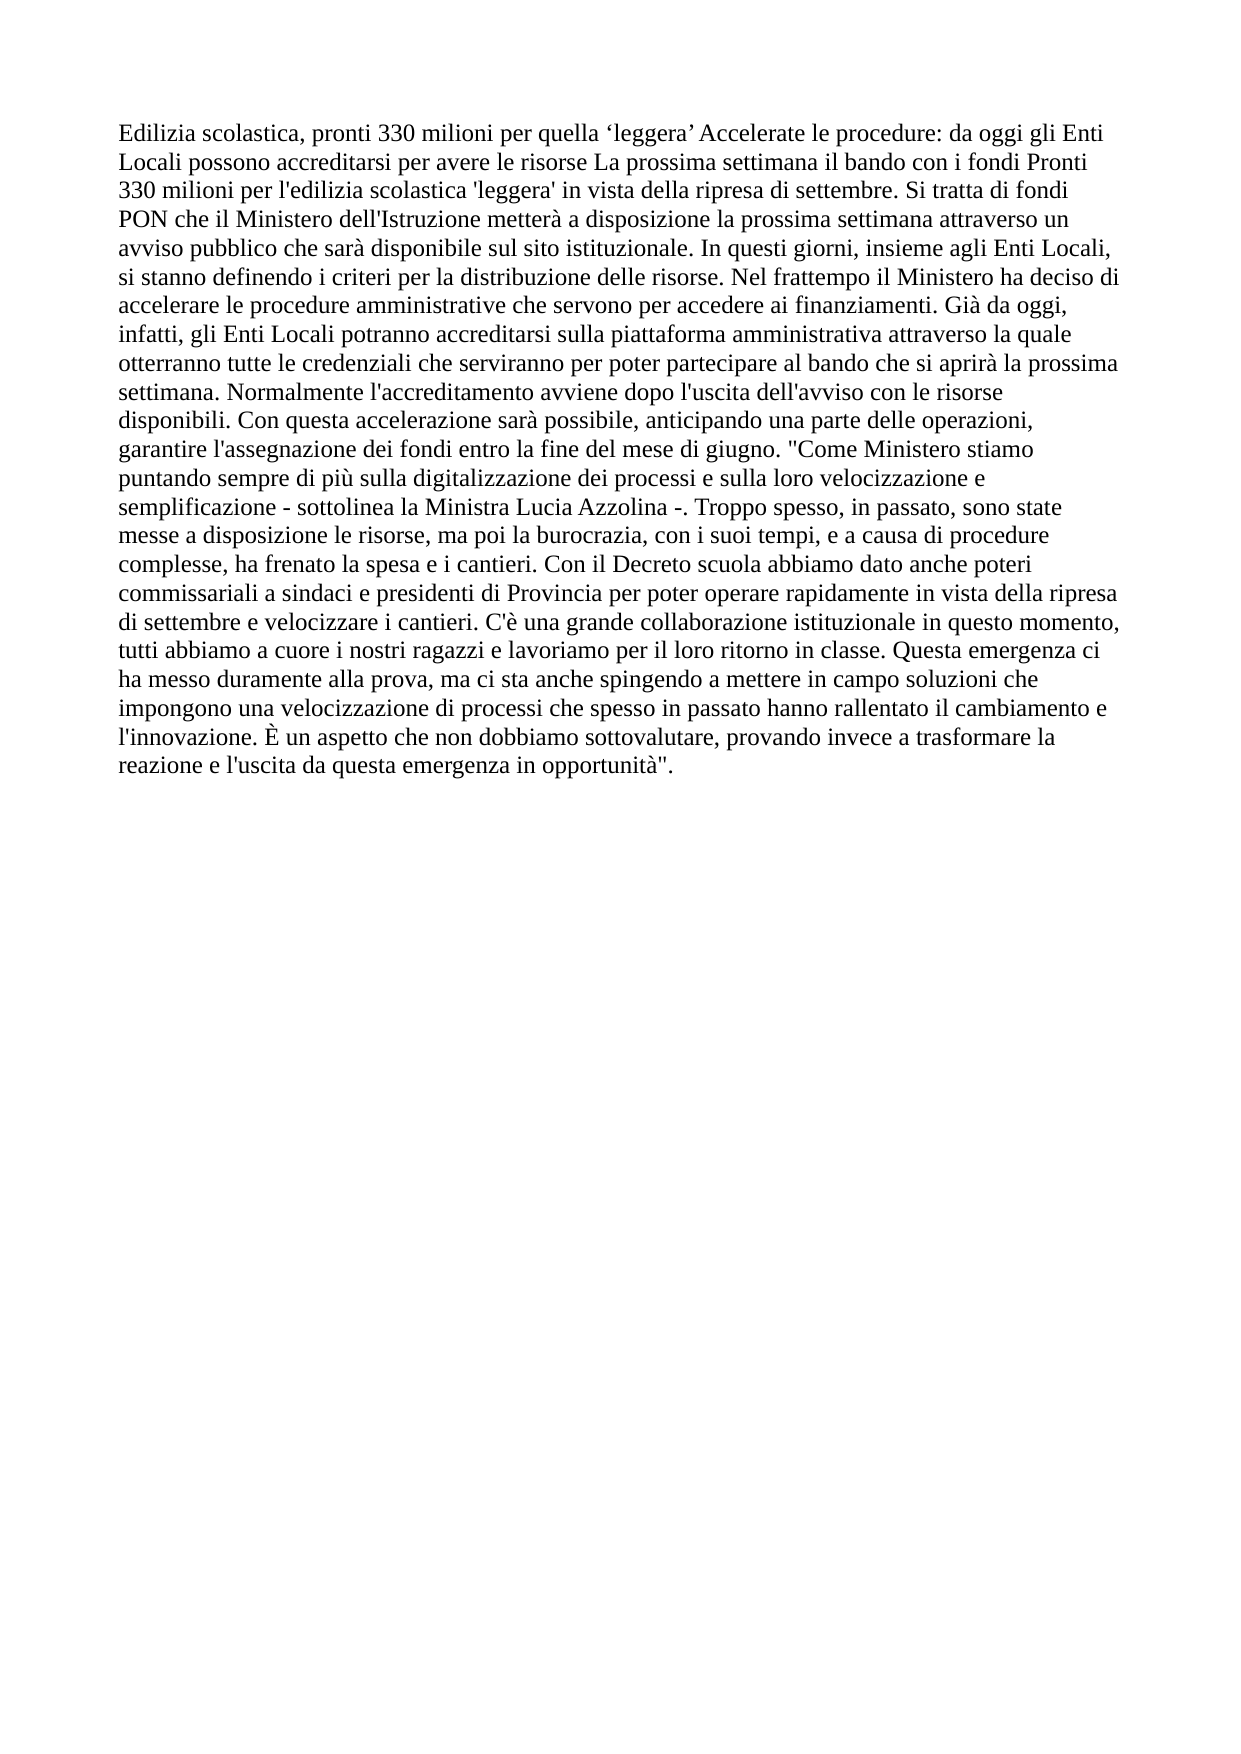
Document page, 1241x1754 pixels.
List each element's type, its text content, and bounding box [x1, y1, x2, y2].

text Edilizia scolastica, pronti 330 milioni per quella ‘leggera’ Accelerate le procedure: da oggi gli Enti Locali possono accreditarsi per avere le risorse La prossima settimana il bando con i fondi Pronti 330 milioni per l'edilizia scolastica 'leggera' in vista della ripresa di settembre. Si tratta di fondi PON che il Ministero dell'Istruzione metterà a disposizione la prossima settimana attraverso un avviso pubblico che sarà disponibile sul sito istituzionale. In questi giorni, insieme agli Enti Locali, si stanno definendo i criteri per la distribuzione delle risorse. Nel frattempo il Ministero ha deciso di accelerare le procedure amministrative che servono per accedere ai finanziamenti. Già da oggi, infatti, gli Enti Locali potranno accreditarsi sulla piattaforma amministrativa attraverso la quale otterranno tutte le credenziali che serviranno per poter partecipare al bando che si aprirà la prossima settimana. Normalmente l'accreditamento avviene dopo l'uscita dell'avviso con le risorse disponibili. Con questa accelerazione sarà possibile, anticipando una parte delle operazioni, garantire l'assegnazione dei fondi entro la fine del mese di giugno. "Come Ministero stiamo puntando sempre di più sulla digitalizzazione dei processi e sulla loro velocizzazione e semplificazione - sottolinea la Ministra Lucia Azzolina -. Troppo spesso, in passato, sono state messe a disposizione le risorse, ma poi la burocrazia, con i suoi tempi, e a causa di procedure complesse, ha frenato la spesa e i cantieri. Con il Decreto scuola abbiamo dato anche poteri commissariali a sindaci e presidenti di Provincia per poter operare rapidamente in vista della ripresa di settembre e velocizzare i cantieri. C'è una grande collaborazione istituzionale in questo momento, tutti abbiamo a cuore i nostri ragazzi e lavoriamo per il loro ritorno in classe. Questa emergenza ci ha messo duramente alla prova, ma ci sta anche spingendo a mettere in campo soluzioni che impongono una velocizzazione di processi che spesso in passato hanno rallentato il cambiamento e l'innovazione. È un aspetto che non dobbiamo sottovalutare, provando invece a trasformare la reazione e l'uscita da questa emergenza in opportunità". [118, 118, 1122, 779]
